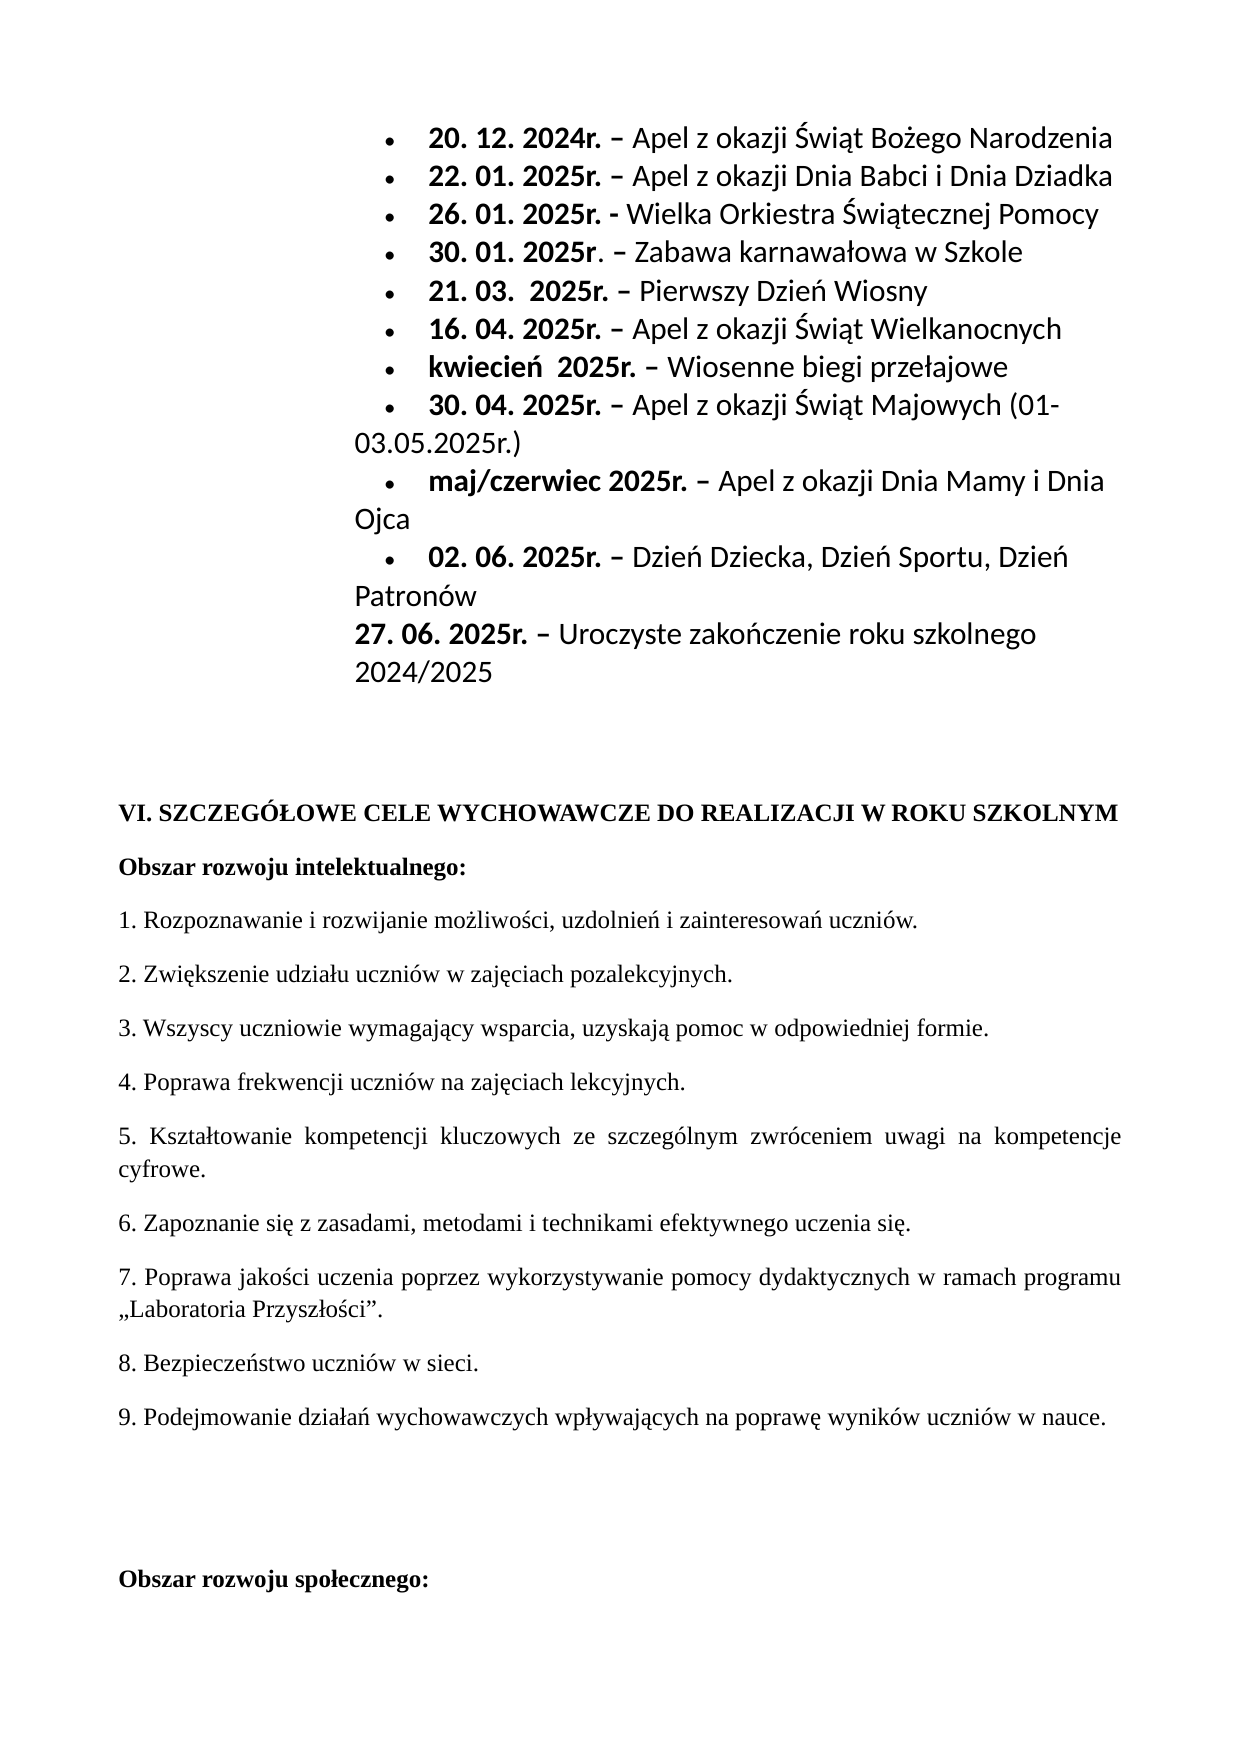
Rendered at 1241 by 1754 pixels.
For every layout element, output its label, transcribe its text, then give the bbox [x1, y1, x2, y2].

text 4. Poprawa frekwencji uczniów na zajęciach lekcyjnych. [118, 1067, 1122, 1096]
list 22. 01. 2025r. – Apel z okazji Dnia Babci i Dnia Dziadka [354, 156, 1122, 194]
text Obszar rozwoju intelektualnego: [118, 852, 1122, 880]
list 02. 06. 2025r. – Dzień Dziecka, Dzień Sportu, Dzień Patronów [354, 537, 1122, 614]
text 5. Kształtowanie kompetencji kluczowych ze szczególnym zwróceniem uwagi na kompetencje cyfrowe. [118, 1121, 1122, 1183]
text 1. Rozpoznawanie i rozwijanie możliwości, uzdolnień i zainteresowań uczniów. [118, 905, 1122, 934]
text VI. SZCZEGÓŁOWE CELE WYCHOWAWCZE DO REALIZACJI W ROKU SZKOLNYM [118, 798, 1122, 826]
list 27. 06. 2025r. – Uroczyste zakończenie roku szkolnego 2024/2025 [354, 614, 1122, 690]
text 2. Zwiększenie udziału uczniów w zajęciach pozalekcyjnych. [118, 959, 1122, 988]
list 20. 12. 2024r. – Apel z okazji Świąt Bożego Narodzenia [354, 118, 1122, 156]
text 3. Wszyscy uczniowie wymagający wsparcia, uzyskają pomoc w odpowiedniej formie. [118, 1013, 1122, 1042]
list 30. 04. 2025r. – Apel z okazji Świąt Majowych (01-03.05.2025r.) [354, 385, 1122, 461]
list maj/czerwiec 2025r. – Apel z okazji Dnia Mamy i Dnia Ojca [354, 461, 1122, 537]
text 8. Bezpieczeństwo uczniów w sieci. [118, 1348, 1122, 1377]
list 21. 03. 2025r. – Pierwszy Dzień Wiosny [354, 271, 1122, 309]
list 16. 04. 2025r. – Apel z okazji Świąt Wielkanocnych [354, 309, 1122, 347]
text 9. Podejmowanie działań wychowawczych wpływających na poprawę wyników uczniów w nauce. [118, 1402, 1122, 1431]
list 30. 01. 2025r. – Zabawa karnawałowa w Szkole [354, 232, 1122, 271]
list kwiecień 2025r. – Wiosenne biegi przełajowe [354, 347, 1122, 385]
text 6. Zapoznanie się z zasadami, metodami i technikami efektywnego uczenia się. [118, 1208, 1122, 1236]
list 26. 01. 2025r. - Wielka Orkiestra Świątecznej Pomocy [354, 194, 1122, 232]
text 7. Poprawa jakości uczenia poprzez wykorzystywanie pomocy dydaktycznych w ramach programu „Laboratoria Przyszłości”. [118, 1262, 1122, 1323]
text Obszar rozwoju społecznego: [118, 1564, 1122, 1593]
